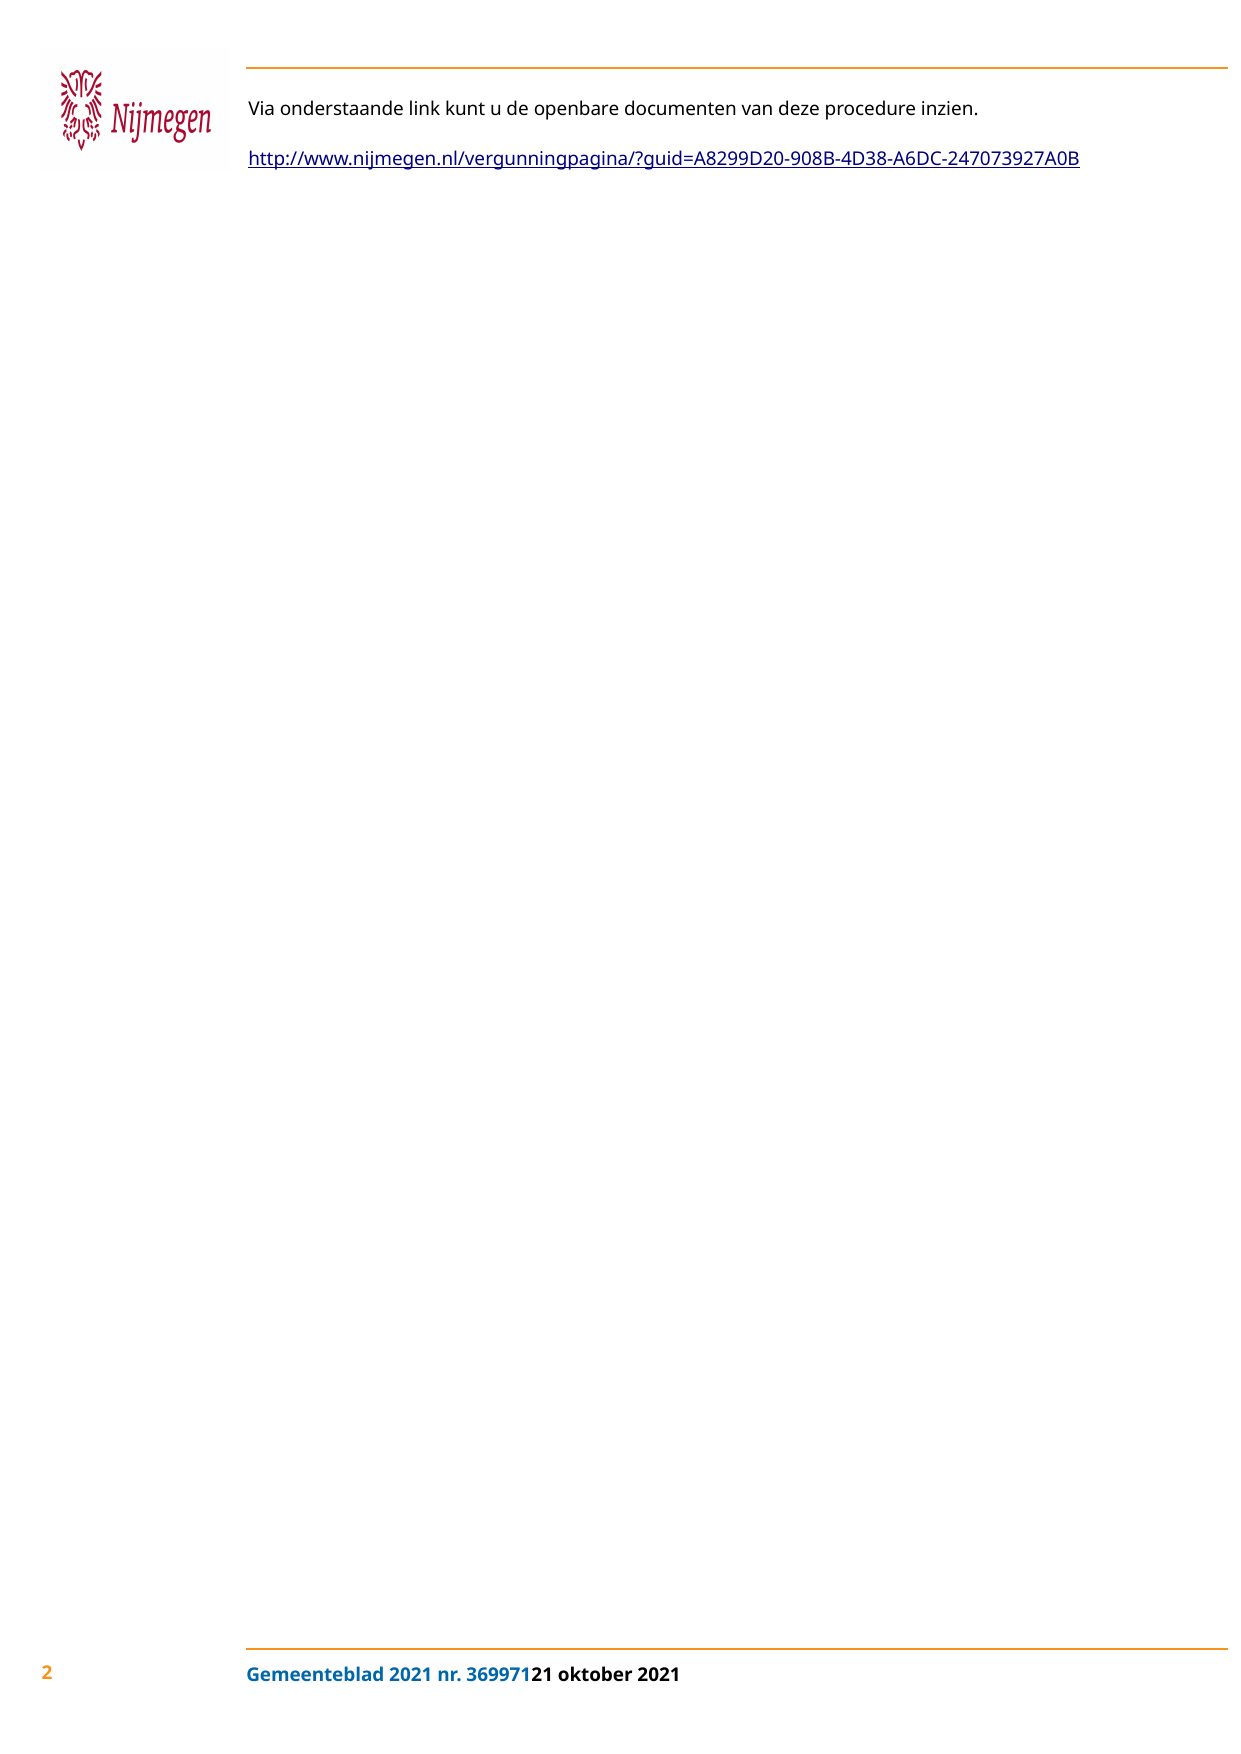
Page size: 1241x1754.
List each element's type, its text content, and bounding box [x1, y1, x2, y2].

text Via onderstaande link kunt u de openbare documenten van deze procedure inzien. [248, 95, 1152, 121]
text http://www.nijmegen.nl/vergunningpagina/?guid=A8299D20-908B-4D38-A6DC-247073927A0B [248, 145, 1152, 171]
picture [41, 47, 231, 172]
